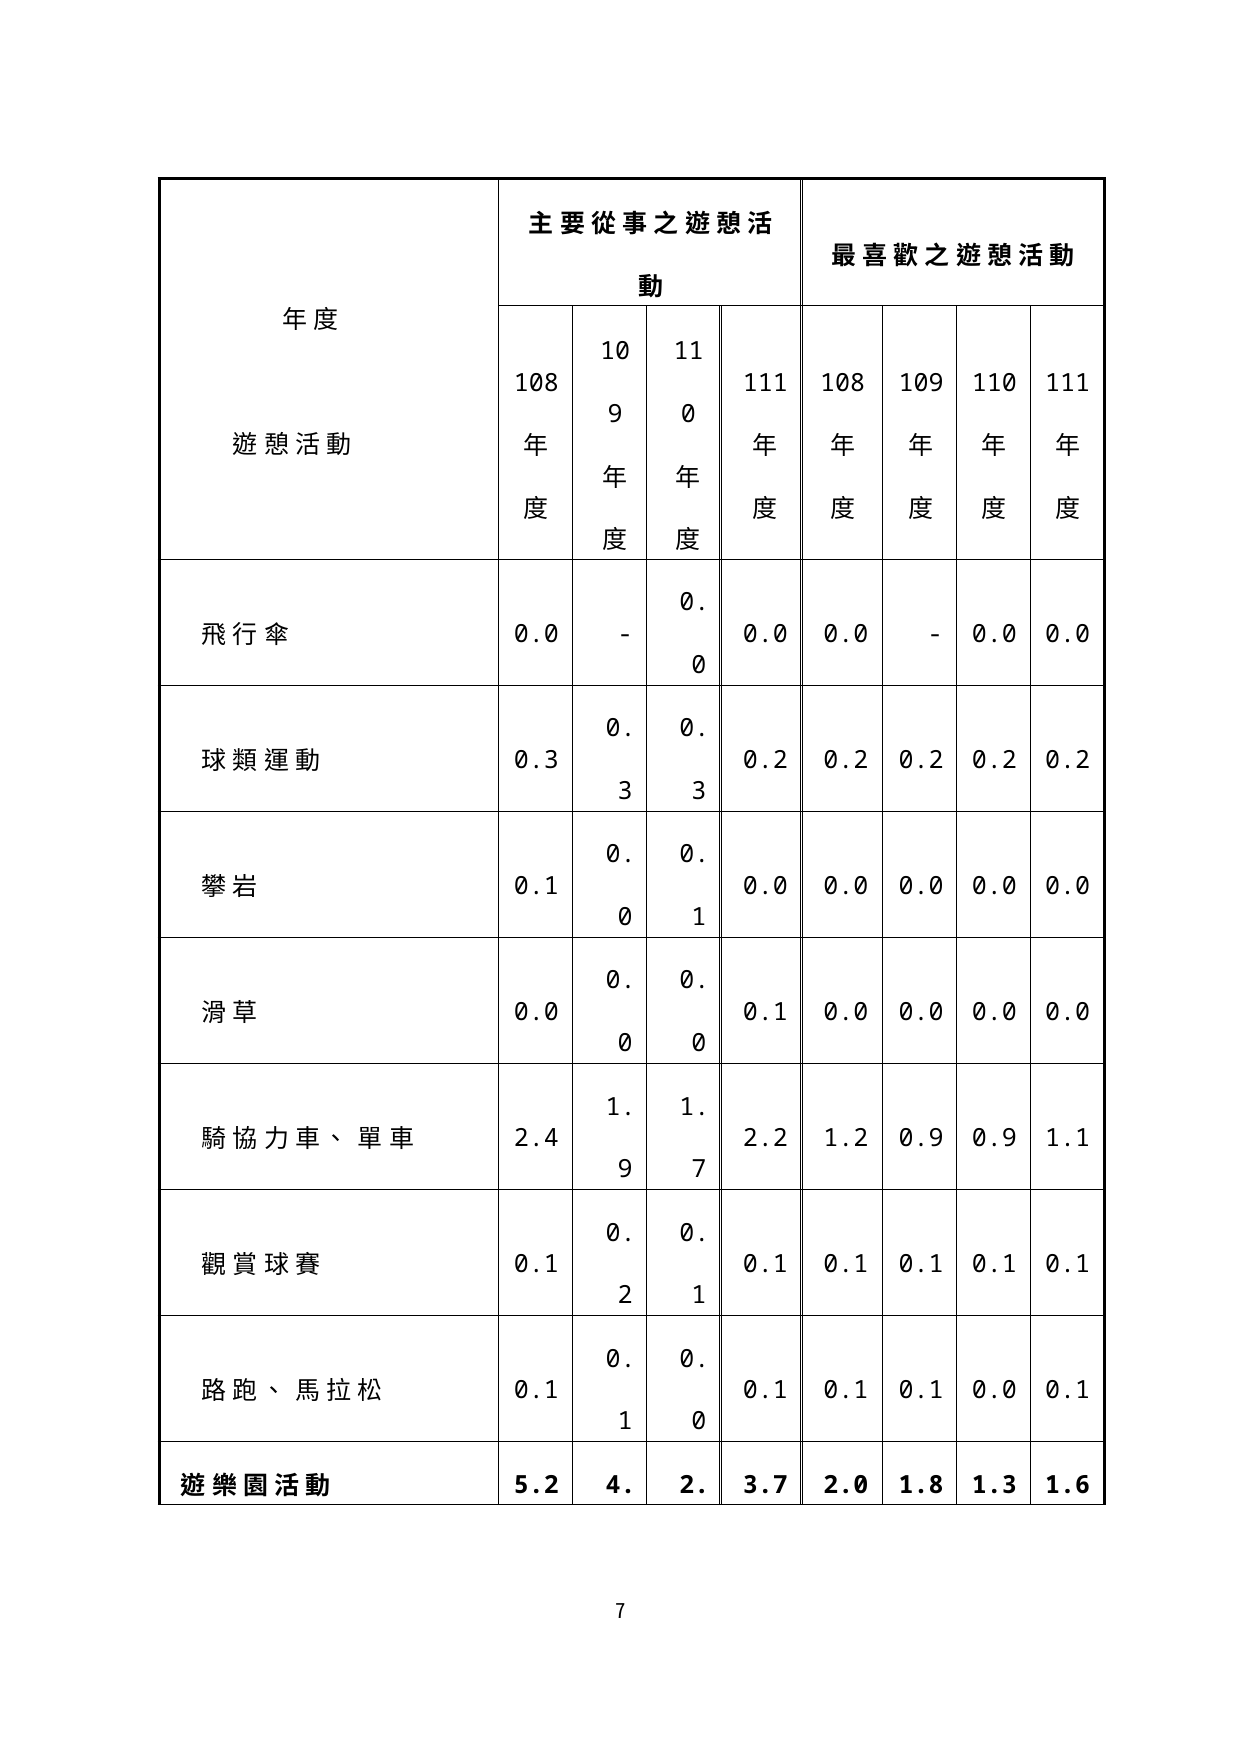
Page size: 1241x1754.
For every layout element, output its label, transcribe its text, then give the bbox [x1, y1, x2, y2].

table_cell 2.4 [499, 1064, 572, 1189]
table_cell 0.0 [803, 812, 882, 937]
table_cell 1.3 [957, 1442, 1030, 1504]
table_cell 1.8 [883, 1442, 956, 1504]
table_cell 0.1 [1031, 1190, 1103, 1315]
table_cell 0.0 [957, 938, 1030, 1063]
table_cell 0.2 [1031, 686, 1103, 811]
table_cell 110年度 [647, 306, 719, 558]
table_cell 0.0 [957, 1316, 1030, 1441]
table_cell 0.9 [957, 1064, 1030, 1189]
table_cell 1.6 [1031, 1442, 1103, 1504]
table_cell 0.0 [1031, 812, 1103, 937]
table_cell 0.0 [722, 812, 800, 937]
table_cell 5.2 [499, 1442, 572, 1504]
table_cell 108年度 [803, 306, 882, 558]
table_cell 1.1 [1031, 1064, 1103, 1189]
table_cell 2.2 [722, 1064, 800, 1189]
table_cell 0.2 [883, 686, 956, 811]
table_cell 0.9 [883, 1064, 956, 1189]
table_cell 0.0 [803, 938, 882, 1063]
table_cell - [573, 560, 646, 684]
table_cell 0.0 [573, 938, 646, 1063]
table_cell 0.1 [722, 938, 800, 1063]
table_cell 滑草 [161, 938, 498, 1063]
table_cell 0.3 [499, 686, 572, 811]
table_cell 0.0 [499, 938, 572, 1063]
table_cell 2. [647, 1442, 719, 1504]
table_cell 1.2 [803, 1064, 882, 1189]
table_cell 球類運動 [161, 686, 498, 811]
table_header 年度 遊憩活動 [161, 180, 498, 558]
table_cell 0.0 [647, 938, 719, 1063]
table_cell 0.0 [573, 812, 646, 937]
table_cell 騎協力車、單車 [161, 1064, 498, 1189]
table_cell 0.0 [957, 812, 1030, 937]
table_cell 0.2 [573, 1190, 646, 1315]
table_cell 2.0 [803, 1442, 882, 1504]
table_cell 0.1 [722, 1316, 800, 1441]
table_cell 0.1 [499, 1316, 572, 1441]
table_cell 0.1 [883, 1190, 956, 1315]
table_cell 0.1 [499, 1190, 572, 1315]
table_cell 0.1 [803, 1316, 882, 1441]
table_cell 0.0 [499, 560, 572, 684]
table_cell 0.0 [647, 1316, 719, 1441]
table_cell 1.9 [573, 1064, 646, 1189]
table_cell 1.7 [647, 1064, 719, 1189]
table_cell 0.3 [573, 686, 646, 811]
table_cell 111年度 [1031, 306, 1103, 558]
table_cell 111年度 [722, 306, 800, 558]
table_cell 0.0 [1031, 560, 1103, 684]
table_cell 0.1 [1031, 1316, 1103, 1441]
table_cell 0.0 [883, 938, 956, 1063]
table_cell 0.3 [647, 686, 719, 811]
table_cell 0.0 [883, 812, 956, 937]
table_cell 遊樂園活動 [161, 1442, 498, 1504]
table_cell 109年度 [573, 306, 646, 558]
table_cell 109年度 [883, 306, 956, 558]
table_cell 0.1 [883, 1316, 956, 1441]
table_cell 0.0 [803, 560, 882, 684]
table_cell 0.1 [499, 812, 572, 937]
table_cell 觀賞球賽 [161, 1190, 498, 1315]
table_cell 飛行傘 [161, 560, 498, 684]
table_cell 0.2 [722, 686, 800, 811]
table_cell 0.1 [647, 1190, 719, 1315]
table_cell 110年度 [957, 306, 1030, 558]
table_cell 0.0 [722, 560, 800, 684]
table_cell 0.2 [803, 686, 882, 811]
table_cell 攀岩 [161, 812, 498, 937]
table_cell 0.1 [957, 1190, 1030, 1315]
table_cell 0.1 [722, 1190, 800, 1315]
table_cell 0.1 [647, 812, 719, 937]
table_cell 0.0 [647, 560, 719, 684]
table_cell 3.7 [722, 1442, 800, 1504]
table_header 最喜歡之遊憩活動 [803, 180, 1103, 305]
table_cell 4. [573, 1442, 646, 1504]
table_cell 路跑、馬拉松 [161, 1316, 498, 1441]
table_cell 0.0 [1031, 938, 1103, 1063]
table_cell 0.0 [957, 560, 1030, 684]
table_header 主要從事之遊憩活動 [499, 180, 800, 305]
table_cell 0.1 [803, 1190, 882, 1315]
table_cell 0.2 [957, 686, 1030, 811]
table_cell 0.1 [573, 1316, 646, 1441]
table_cell - [883, 560, 956, 684]
table_cell 108年度 [499, 306, 572, 558]
